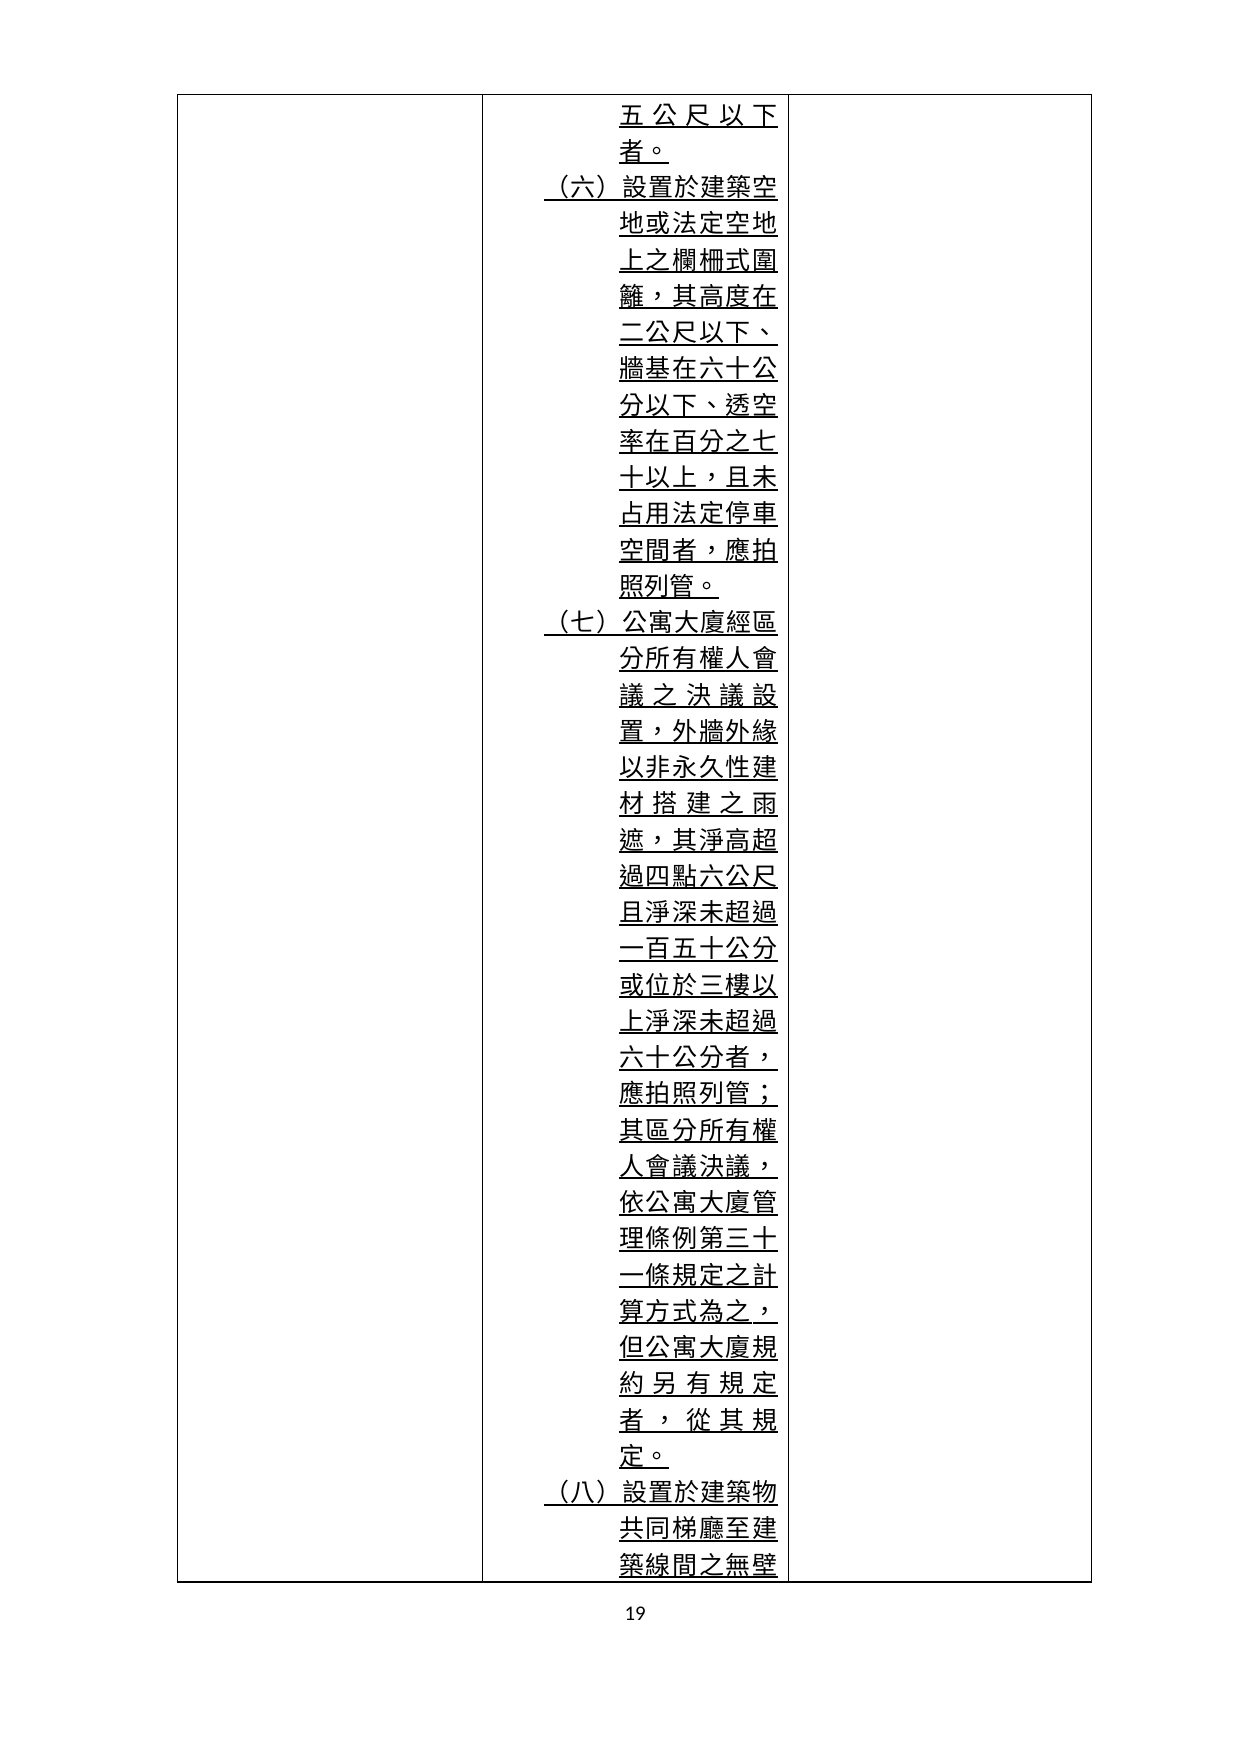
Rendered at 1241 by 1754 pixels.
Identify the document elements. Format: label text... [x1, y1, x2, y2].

table_cell [789, 95, 1091, 1581]
table_cell 五公尺以下者。 （六）設置於建築空地或法定空地上之欄柵式圍籬，其高度在二公尺以下、牆基在六十公分以下、透空率在百分之七十以上，且未占用法定停車空間者，應拍照列管。 （七）公寓大廈經區分所有權人會議之決議設置，外牆外緣以非永久性建材搭建之雨遮，其淨高超過四點六公尺且淨深未超過一百五十公分或位於三樓以上淨深未超過六十公分者，應拍照列管；其區分所有權人會議決議，依公寓大廈管理條例第三十一條規定之計算方式為之，但公寓大廈規約另有規定者，從其規定。 （八）設置於建築物共同梯廳至建築線間之無壁 [483, 95, 788, 1581]
table_cell [178, 95, 482, 1581]
